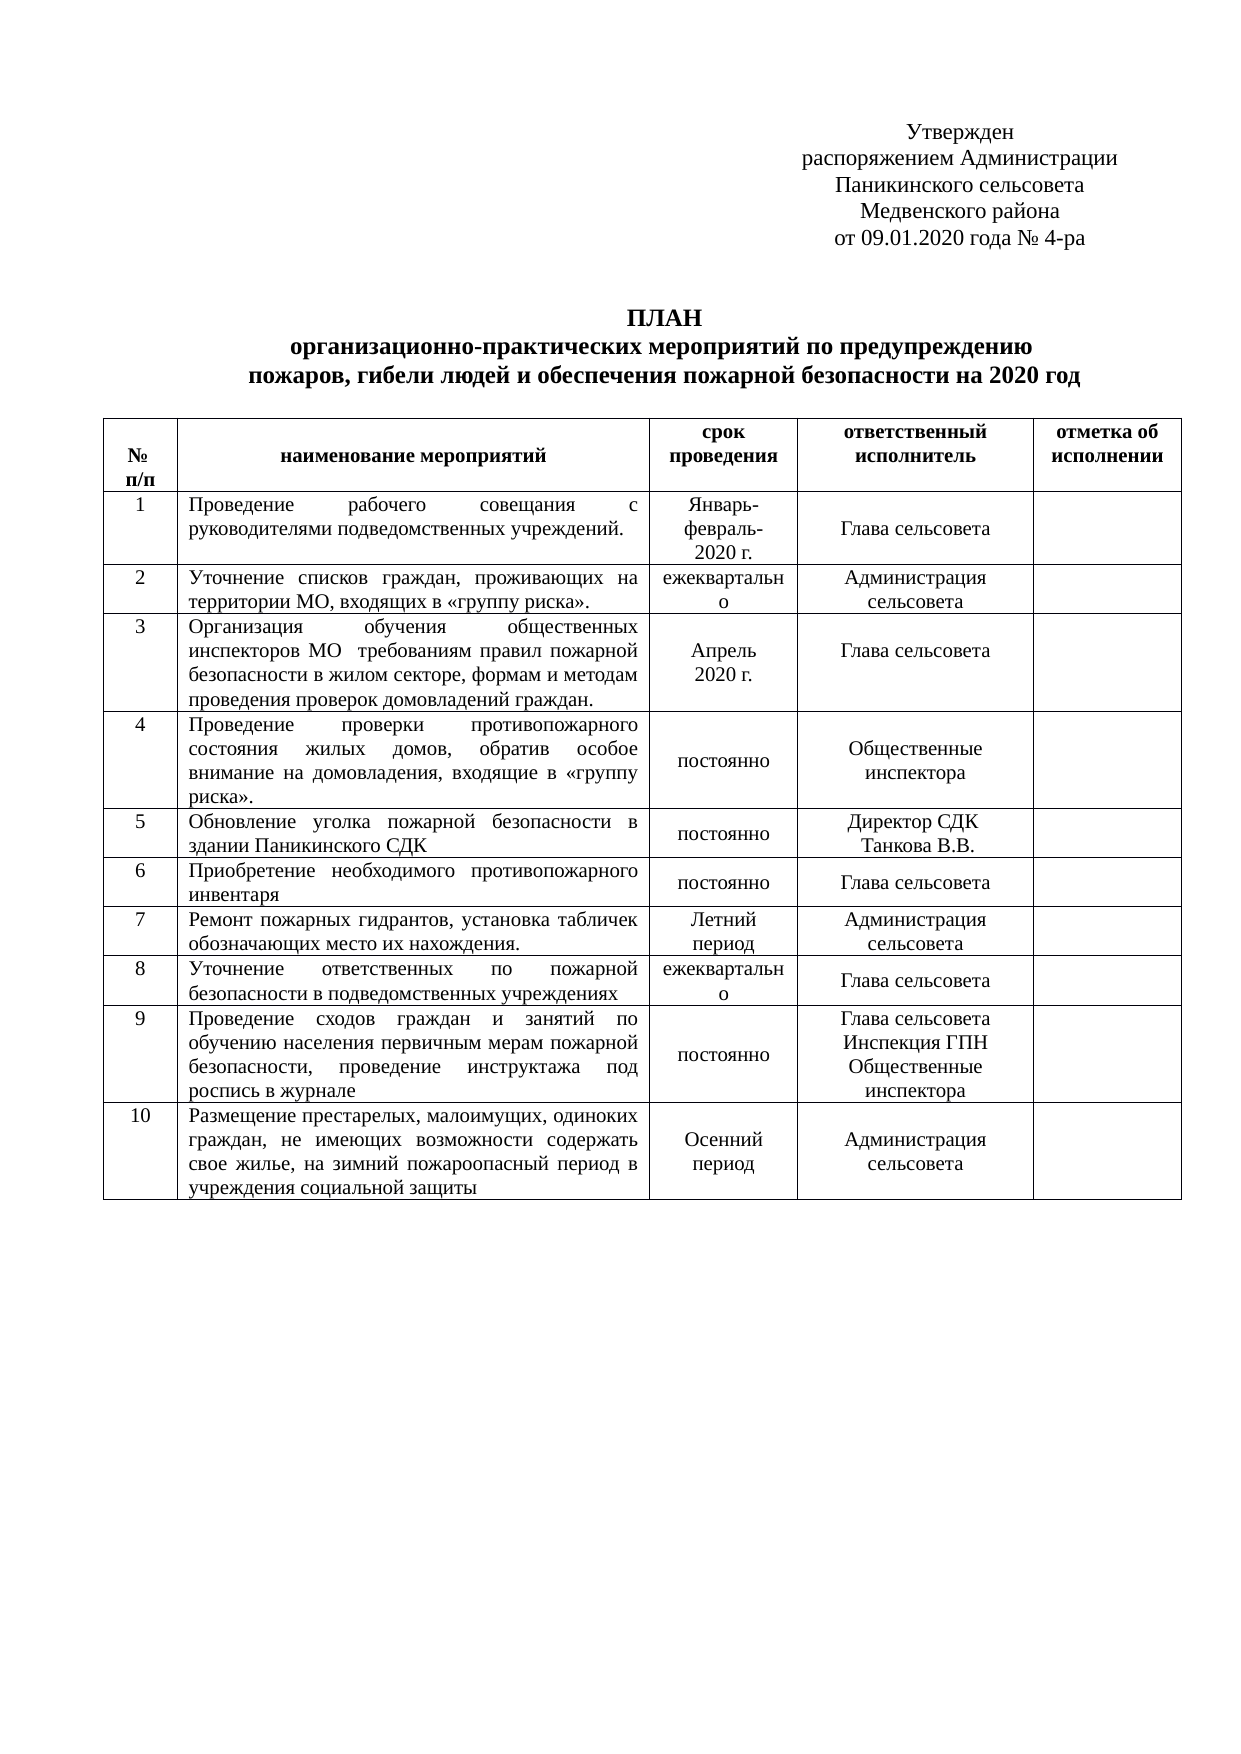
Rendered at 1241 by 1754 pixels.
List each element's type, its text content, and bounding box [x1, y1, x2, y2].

table_cell постоянно [650, 809, 797, 857]
table_cell 5 [104, 809, 177, 857]
table_header срок проведения [650, 419, 797, 491]
table_cell Глава сельсовета [798, 614, 1033, 711]
table_cell постоянно [650, 1006, 797, 1102]
table_cell [1034, 858, 1181, 906]
table_cell Приобретение необходимого противопожарного инвентаря [178, 858, 649, 906]
table_cell постоянно [650, 858, 797, 906]
table_cell Январь- февраль- 2020 г. [650, 492, 797, 564]
table_cell Апрель 2020 г. [650, 614, 797, 711]
table_cell [1034, 907, 1181, 955]
text Утвержден [768, 118, 1152, 144]
table_cell 3 [104, 614, 177, 711]
table_cell Организация обучения общественных инспекторов МО требованиям правил пожарной безопасности в жилом секторе, формам и методам проведения проверок домовладений граждан. [178, 614, 649, 711]
table_cell 6 [104, 858, 177, 906]
table_cell Обновление уголка пожарной безопасности в здании Паникинского СДК [178, 809, 649, 857]
text ПЛАН [177, 303, 1152, 331]
table_header отметка об исполнении [1034, 419, 1181, 491]
table_cell Размещение престарелых, малоимущих, одиноких граждан, не имеющих возможности содержать свое жилье, на зимний пожароопасный период в учреждения социальной защиты [178, 1103, 649, 1199]
table_cell Глава сельсовета [798, 858, 1033, 906]
table_cell Администрация сельсовета [798, 565, 1033, 613]
table_cell 1 [104, 492, 177, 564]
table_cell Глава сельсовета Инспекция ГПН Общественные инспектора [798, 1006, 1033, 1102]
table_cell Ремонт пожарных гидрантов, установка табличек обозначающих место их нахождения. [178, 907, 649, 955]
table_cell Администрация сельсовета [798, 907, 1033, 955]
table_cell [1034, 1006, 1181, 1102]
table_cell Общественные инспектора [798, 712, 1033, 808]
table_cell Директор СДК Танкова В.В. [798, 809, 1033, 857]
table_cell [1034, 956, 1181, 1004]
table_cell Проведение проверки противопожарного состояния жилых домов, обратив особое внимание на домовладения, входящие в «группу риска». [178, 712, 649, 808]
table_cell 8 [104, 956, 177, 1004]
table_cell [1034, 712, 1181, 808]
table_cell [1034, 614, 1181, 711]
table_header ответственный исполнитель [798, 419, 1033, 491]
text организационно-практических мероприятий по предупреждению [177, 331, 1152, 360]
table_header № п/п [104, 419, 177, 491]
text Медвенского района [768, 197, 1152, 223]
table_cell Проведение рабочего совещания с руководителями подведомственных учреждений. [178, 492, 649, 564]
table_cell [1034, 492, 1181, 564]
table_cell постоянно [650, 712, 797, 808]
table_cell ежеквартально [650, 956, 797, 1004]
table_cell Летний период [650, 907, 797, 955]
table_cell 4 [104, 712, 177, 808]
table_cell [1034, 565, 1181, 613]
table_cell Осенний период [650, 1103, 797, 1199]
table_cell ежеквартально [650, 565, 797, 613]
table_cell Уточнение ответственных по пожарной безопасности в подведомственных учреждениях [178, 956, 649, 1004]
table_cell [1034, 1103, 1181, 1199]
table_cell 2 [104, 565, 177, 613]
table_cell Глава сельсовета [798, 492, 1033, 564]
table_cell [1034, 809, 1181, 857]
text пожаров, гибели людей и обеспечения пожарной безопасности на 2020 год [177, 360, 1152, 389]
table_cell Уточнение списков граждан, проживающих на территории МО, входящих в «группу риска». [178, 565, 649, 613]
table_cell Проведение сходов граждан и занятий по обучению населения первичным мерам пожарной безопасности, проведение инструктажа под роспись в журнале [178, 1006, 649, 1102]
table_cell 9 [104, 1006, 177, 1102]
table_cell 7 [104, 907, 177, 955]
table_cell Администрация сельсовета [798, 1103, 1033, 1199]
table_cell Глава сельсовета [798, 956, 1033, 1004]
text Паникинского сельсовета [768, 171, 1152, 197]
text распоряжением Администрации [768, 144, 1152, 171]
table_header наименование мероприятий [178, 419, 649, 491]
table_cell 10 [104, 1103, 177, 1199]
text от 09.01.2020 года № 4-ра [768, 223, 1152, 250]
